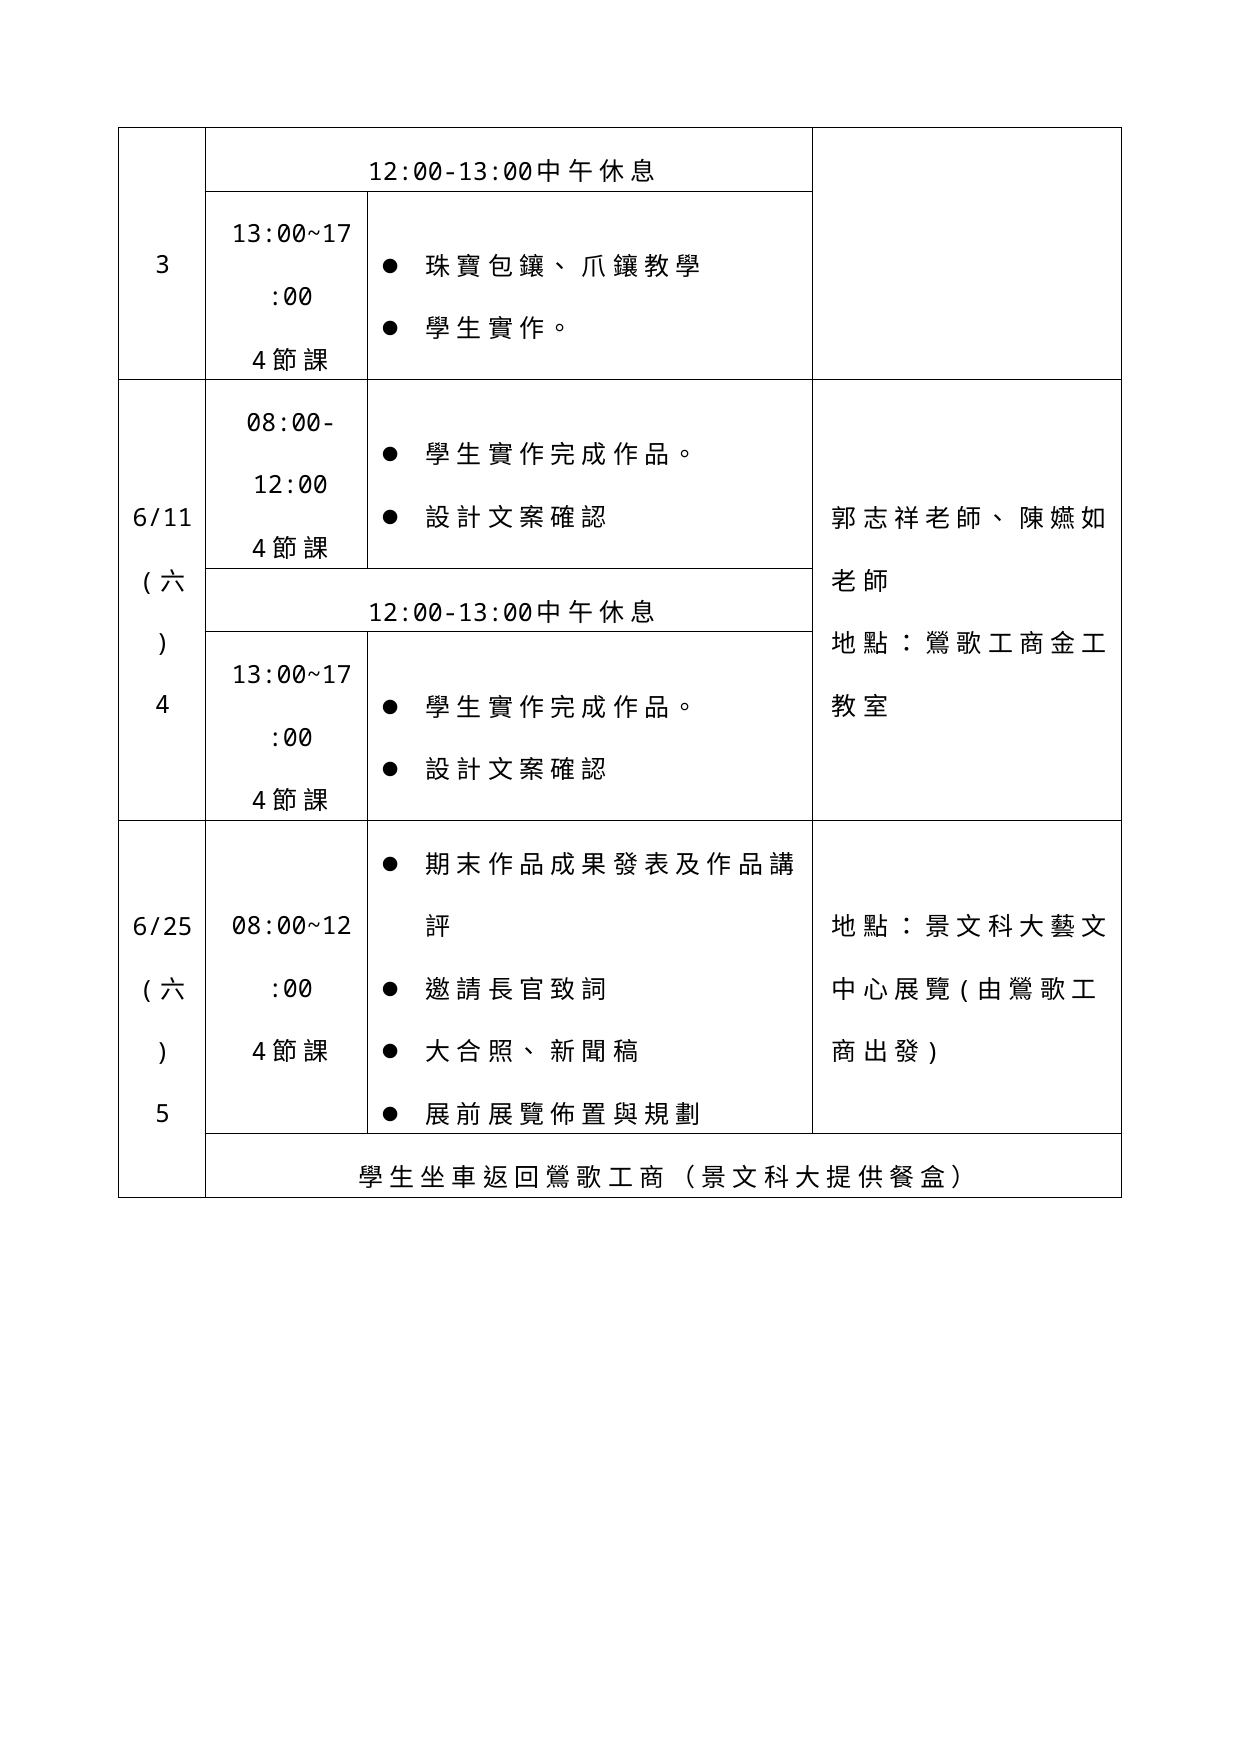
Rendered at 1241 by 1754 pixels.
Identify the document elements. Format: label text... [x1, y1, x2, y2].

table_cell 6/25 (六) 5 [119, 821, 205, 1197]
table_cell 12:00-13:00中午休息 [206, 569, 812, 631]
table_cell 珠寶包鑲、爪鑲教學 學生實作。 [368, 192, 812, 379]
table_cell 6/11 (六) 4 [119, 380, 205, 820]
table_cell [813, 128, 1121, 379]
table_cell 期末作品成果發表及作品講評 邀請長官致詞 大合照、新聞稿 展前展覽佈置與規劃 [368, 821, 812, 1133]
table_cell 地點：景文科大藝文中心展覽(由鶯歌工商出發) [813, 821, 1121, 1133]
table_cell 學生實作完成作品。 設計文案確認 [368, 632, 812, 820]
table_cell 13:00~17:00 4節課 [206, 192, 367, 379]
table_cell 13:00~17:00 4節課 [206, 632, 367, 820]
table_cell 郭志祥老師、陳嬿如老師 地點：鶯歌工商金工教室 [813, 380, 1121, 820]
table_cell 08:00-12:00 4節課 [206, 380, 367, 568]
table_cell 12:00-13:00中午休息 [206, 128, 812, 191]
table_cell 08:00~12:00 4節課 [206, 821, 367, 1133]
table_cell 3 [119, 128, 205, 379]
table_cell 學生坐車返回鶯歌工商（景文科大提供餐盒） [206, 1134, 1121, 1197]
table_cell 學生實作完成作品。 設計文案確認 [368, 380, 812, 568]
